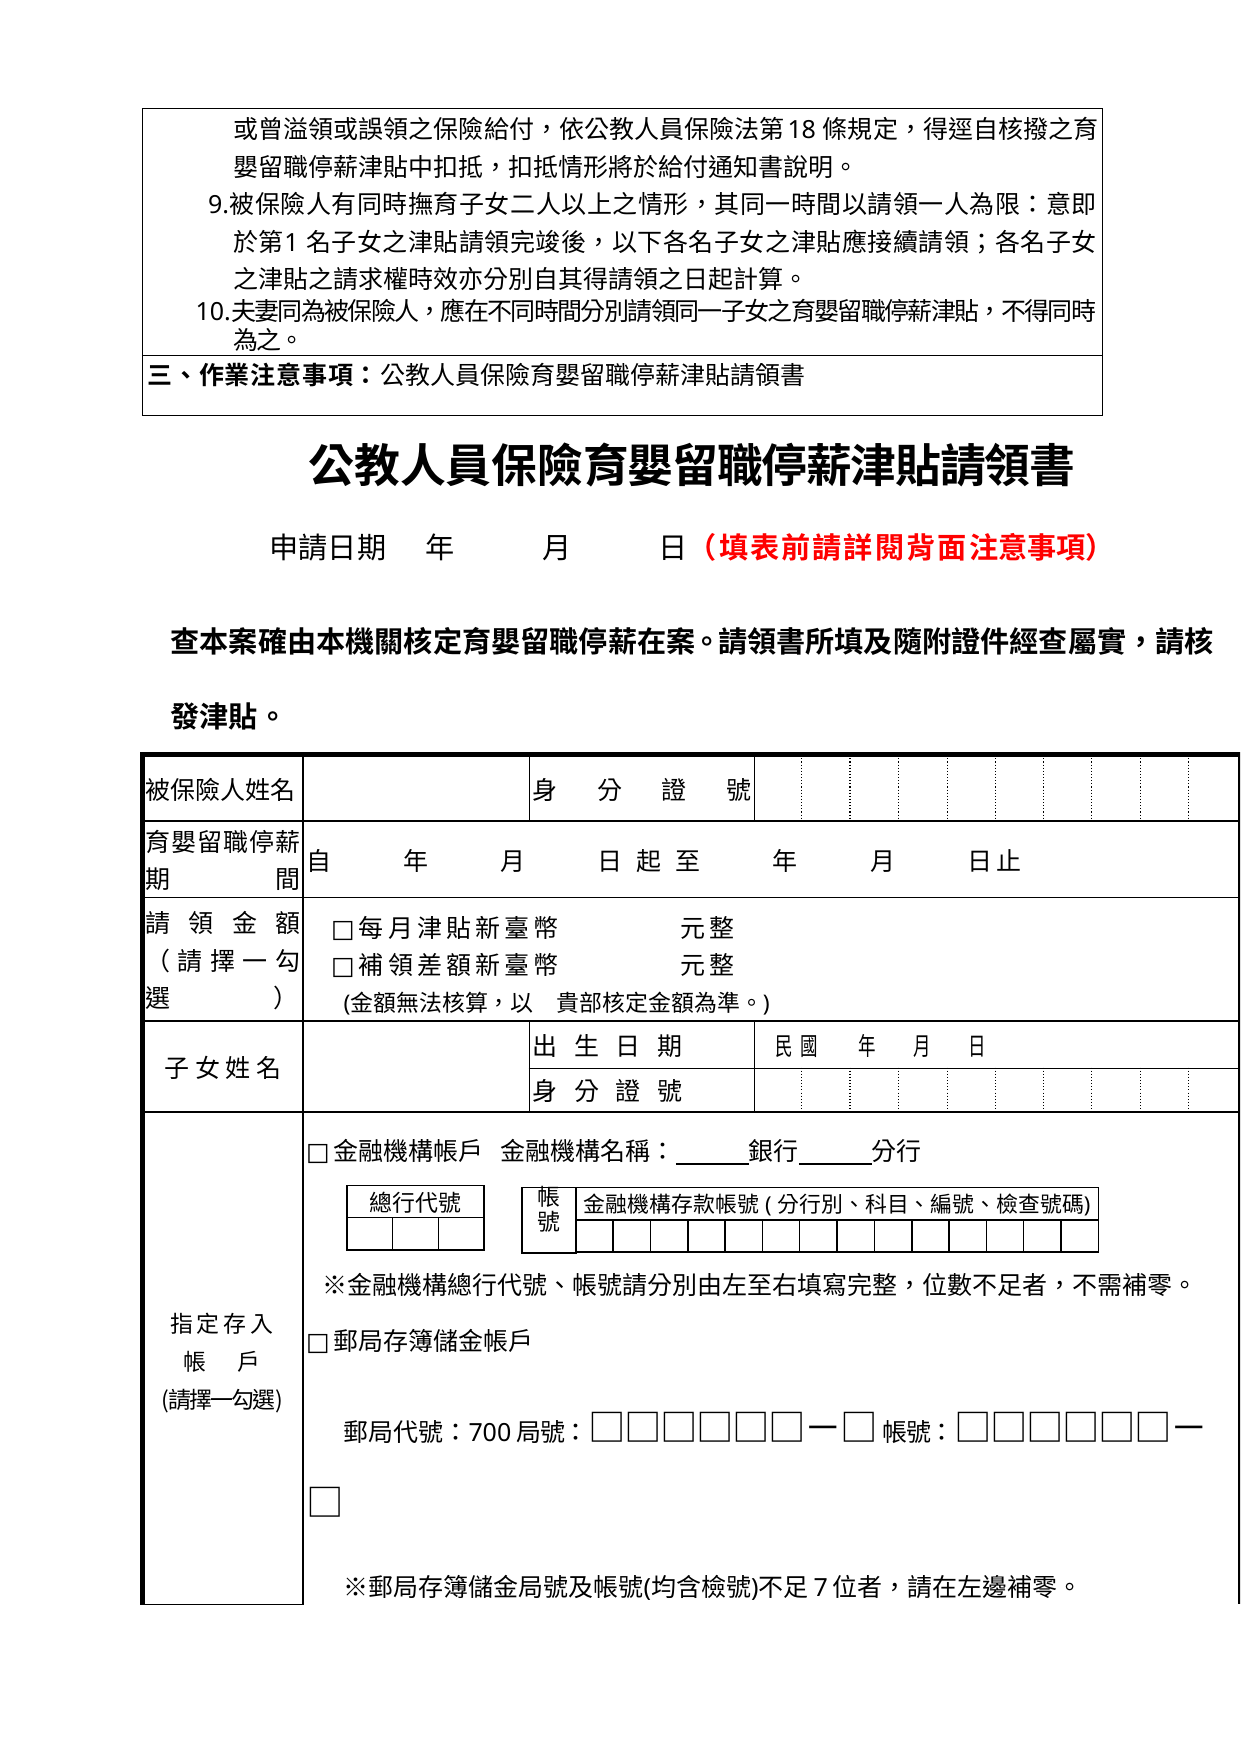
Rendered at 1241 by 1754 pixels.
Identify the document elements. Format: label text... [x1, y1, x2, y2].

table_cell [304, 1022, 529, 1111]
table_cell [995, 1069, 1044, 1111]
table_cell 身分證號 [530, 757, 754, 820]
table_cell [1140, 757, 1188, 820]
table_cell 或曾溢領或誤領之保險給付，依公教人員保險法第18 條規定，得逕自核撥之育嬰留職停薪津貼中扣抵，扣抵情形將於給付通知書說明。 9.被保險人有同時撫育子女二人以上之情形，其同一時間以請領一人為限：意即於第1 名子女之津貼請領完竣後，以下各名子女之津貼應接續請領；各名子女之津貼之請求權時效亦分別自其得請領之日起計算。 10.夫妻同為被保險人，應在不同時間分別請領同一子女之育嬰留職停薪津貼，不得同時為之。 [143, 109, 1102, 355]
table_cell 身分證號 [530, 1069, 754, 1111]
table_cell [899, 757, 947, 820]
table_cell [801, 1069, 850, 1111]
table_cell [947, 1069, 995, 1111]
table_cell 育嬰留職停薪 期間 [145, 822, 302, 897]
table_cell 民 國 年 月 日 [755, 1022, 1238, 1067]
table_cell [1140, 1069, 1188, 1111]
table_cell 三、作業注意事項：公教人員保險育嬰留職停薪津貼請領書 [143, 356, 1102, 415]
table_cell [304, 757, 529, 820]
table_cell [1044, 757, 1092, 820]
table_cell □金融機構帳戶 金融機構名稱： 銀行 分行 ※金融機構總行代號、帳號請分別由左至右填寫完整，位數不足者，不需補零。 □郵局存簿儲金帳戶 郵局代號：700局號：□□□□□□－□ 帳號：□□□□□□－□ ※郵局存簿儲金局號及帳號(均含檢號)不足7位者，請在左邊補零。 [304, 1113, 1238, 1604]
table_cell 被保險人姓名 [145, 757, 302, 820]
table_cell [899, 1069, 947, 1111]
table_cell 申請日期 年 月 日（填表前請詳閱背面注意事項） 查本案確由本機關核定育嬰留職停薪在案。請領書所填及隨附證件經查屬實，請核發津貼。 [143, 508, 1240, 752]
table_cell [1189, 757, 1238, 820]
table_cell [801, 757, 850, 820]
table_cell [755, 757, 801, 820]
table_cell [1092, 757, 1140, 820]
table_cell 子 女 姓 名 [145, 1022, 302, 1111]
table_cell 出生日期 [530, 1022, 754, 1067]
table_cell □每月津貼新臺幣 元整 □補領差額新臺幣 元整 (金額無法核算，以 貴部核定金額為準。) [304, 898, 1238, 1020]
table_cell [947, 757, 995, 820]
table_cell [1103, 108, 1240, 355]
table_cell 指 定 存 入 帳 戶 (請擇一勾選) [145, 1113, 302, 1604]
table_cell [755, 1069, 801, 1111]
table_cell 自 年 月 日 起 至 年 月 日止 [304, 822, 1238, 897]
table_cell [1044, 1069, 1092, 1111]
table_cell [850, 1069, 899, 1111]
table_cell [1103, 355, 1240, 415]
table_cell [995, 757, 1044, 820]
table_cell [850, 757, 899, 820]
table_cell 請領金額 （請擇一勾選） [145, 898, 302, 1020]
table_cell [1189, 1069, 1238, 1111]
table_cell 公教人員保險育嬰留職停薪津貼請領書 [143, 415, 1240, 508]
table_cell [1092, 1069, 1140, 1111]
